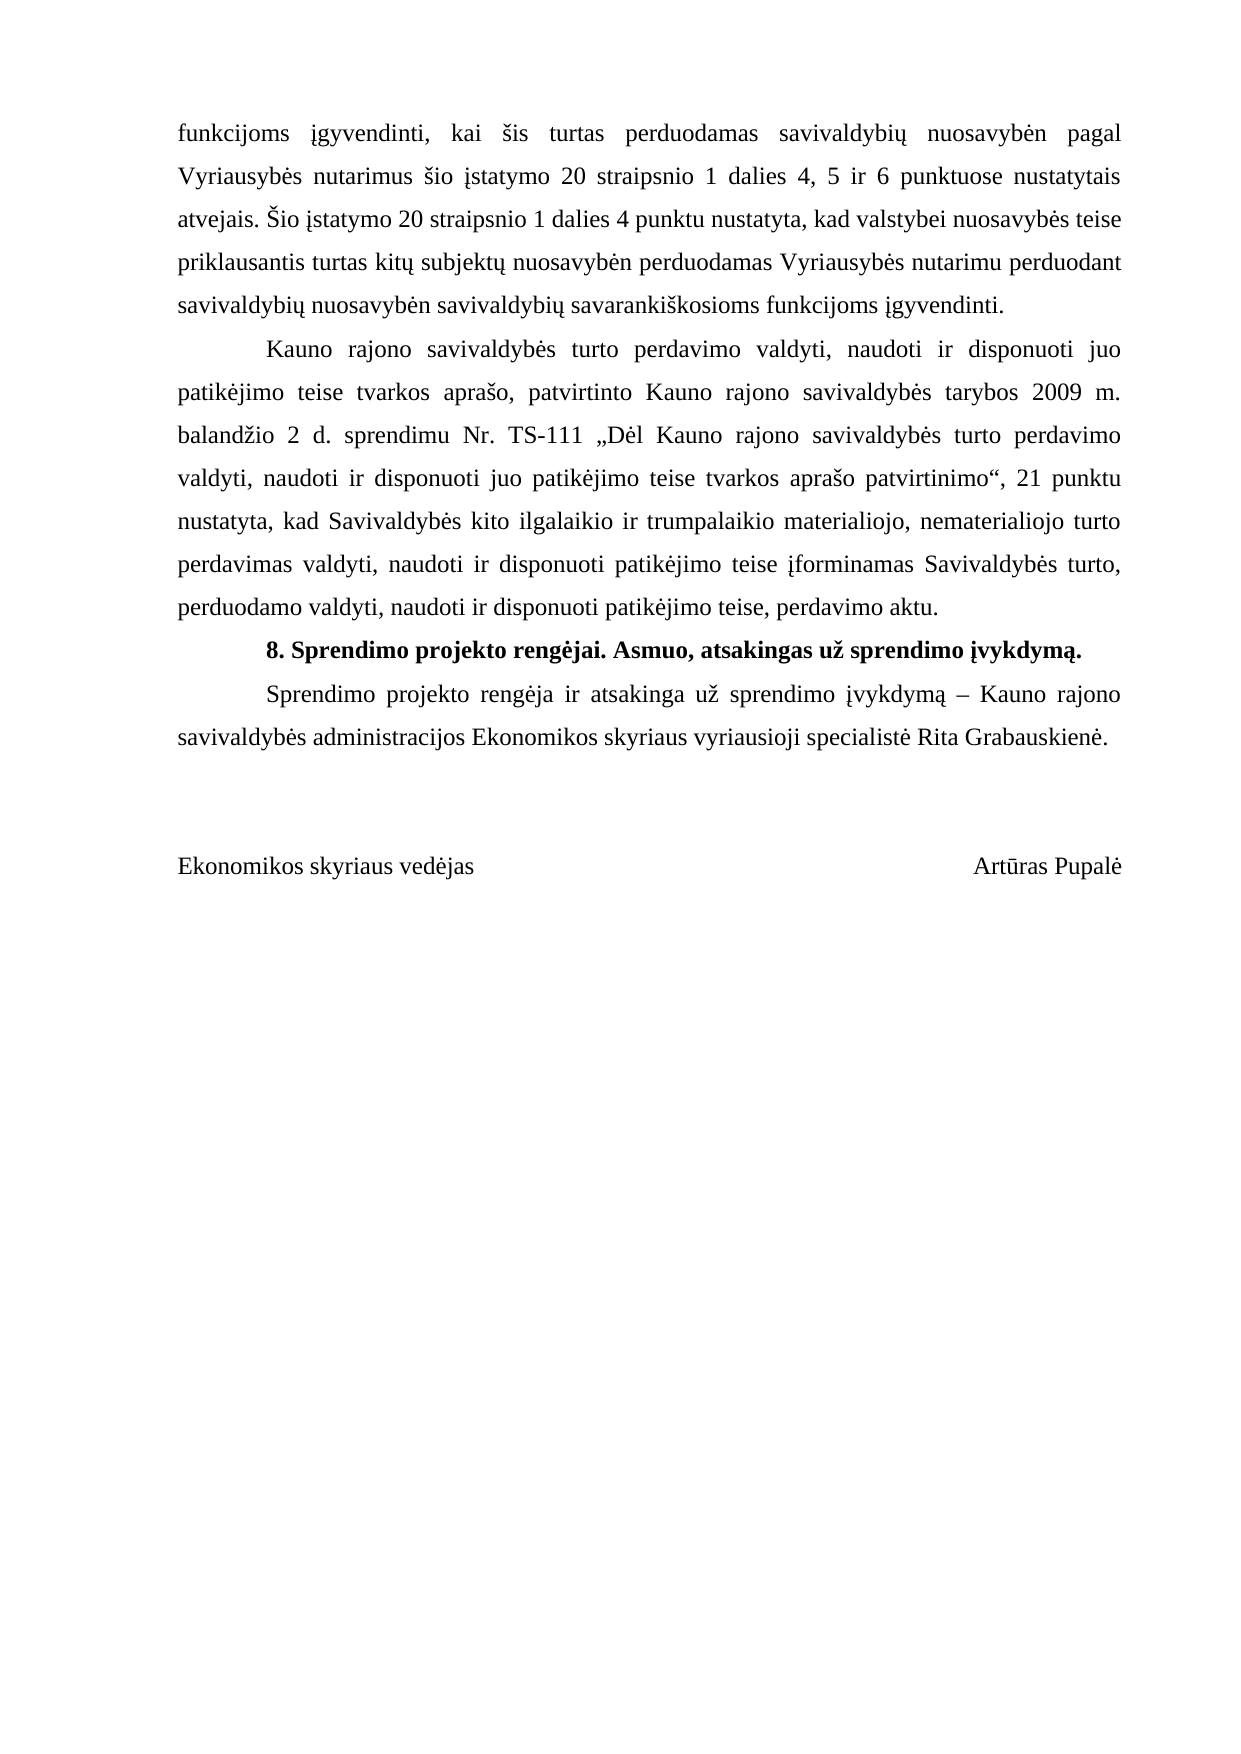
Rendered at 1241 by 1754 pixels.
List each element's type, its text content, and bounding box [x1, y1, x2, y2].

text 8. Sprendimo projekto rengėjai. Asmuo, atsakingas už sprendimo įvykdymą. [177, 636, 1122, 664]
text Sprendimo projekto rengėja ir atsakinga už sprendimo įvykdymą – Kauno rajono savivaldybės administracijos Ekonomikos skyriaus vyriausioji specialistė Rita Grabauskienė. [177, 679, 1122, 751]
text Ekonomikos skyriaus vedėjas Artūras Pupalė [177, 851, 1122, 880]
text Kauno rajono savivaldybės turto perdavimo valdyti, naudoti ir disponuoti juo patikėjimo teise tvarkos aprašo, patvirtinto Kauno rajono savivaldybės tarybos 2009 m. balandžio 2 d. sprendimu Nr. TS-111 „Dėl Kauno rajono savivaldybės turto perdavimo valdyti, naudoti ir disponuoti juo patikėjimo teise tvarkos aprašo patvirtinimo“, 21 punktu nustatyta, kad Savivaldybės kito ilgalaikio ir trumpalaikio materialiojo, nematerialiojo turto perdavimas valdyti, naudoti ir disponuoti patikėjimo teise įforminamas Savivaldybės turto, perduodamo valdyti, naudoti ir disponuoti patikėjimo teise, perdavimo aktu. [177, 334, 1122, 621]
text funkcijoms įgyvendinti, kai šis turtas perduodamas savivaldybių nuosavybėn pagal Vyriausybės nutarimus šio įstatymo 20 straipsnio 1 dalies 4, 5 ir 6 punktuose nustatytais atvejais. Šio įstatymo 20 straipsnio 1 dalies 4 punktu nustatyta, kad valstybei nuosavybės teise priklausantis turtas kitų subjektų nuosavybėn perduodamas Vyriausybės nutarimu perduodant savivaldybių nuosavybėn savivaldybių savarankiškosioms funkcijoms įgyvendinti. [177, 118, 1122, 319]
